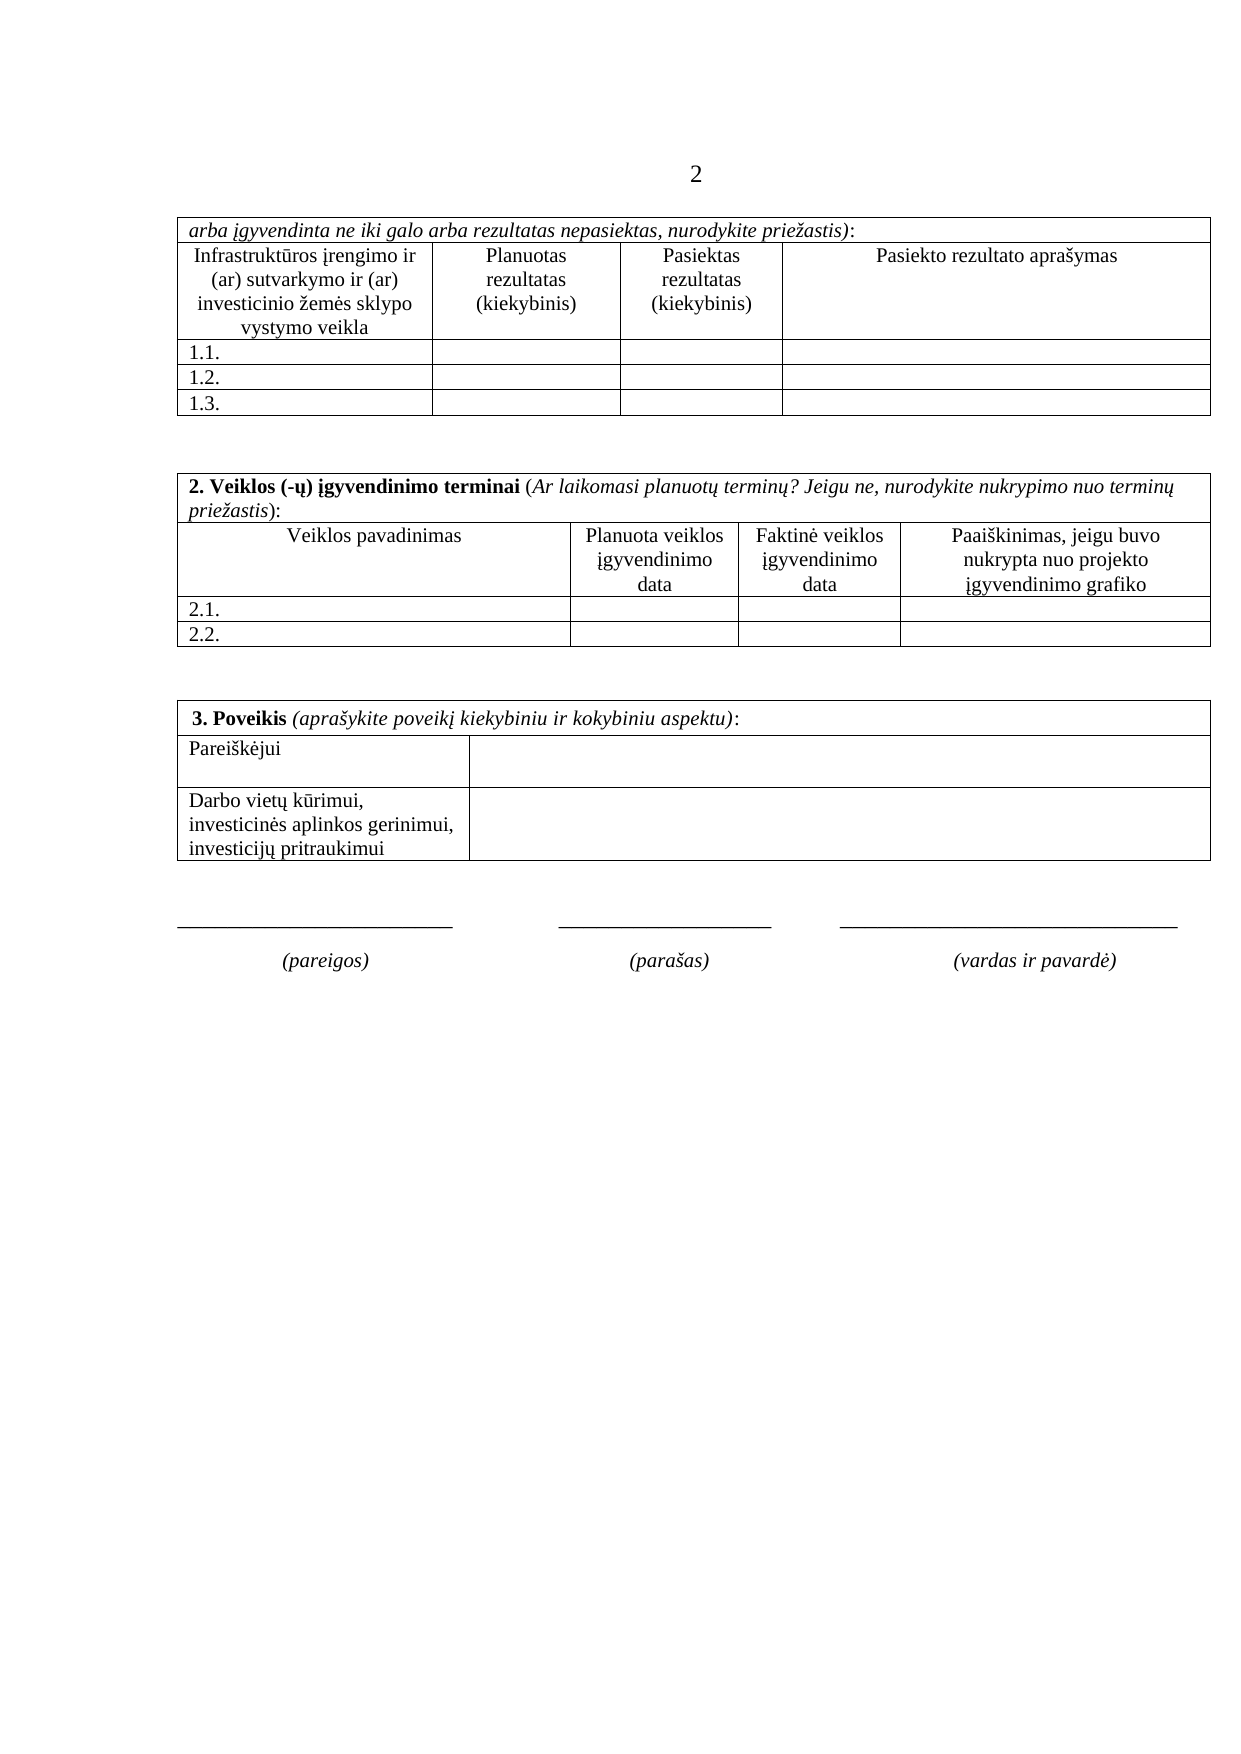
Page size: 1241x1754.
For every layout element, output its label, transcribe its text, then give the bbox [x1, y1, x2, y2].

table_cell [470, 736, 1210, 787]
table_cell [783, 390, 1210, 414]
table_cell [433, 365, 620, 389]
table_cell Veiklos pavadinimas [178, 523, 570, 596]
table_cell 1.1. [178, 340, 432, 364]
text ______________________ _________________ ___________________________ [177, 902, 1215, 931]
table_header arba įgyvendinta ne iki galo arba rezultatas nepasiektas, nurodykite priežastis): [178, 218, 1210, 242]
table_header 2. Veiklos (-ų) įgyvendinimo terminai (Ar laikomasi planuotų terminų? Jeigu ne, nurodykite nukrypimo nuo terminų priežastis): [178, 474, 1210, 522]
table_cell [621, 340, 782, 364]
table_cell Pareiškėjui [178, 736, 469, 787]
table_cell [901, 597, 1210, 621]
table_cell [739, 597, 900, 621]
table_cell 1.2. [178, 365, 432, 389]
table_cell [571, 597, 738, 621]
table_cell [470, 788, 1210, 860]
table_cell Darbo vietų kūrimui, investicinės aplinkos gerinimui, investicijų pritraukimui [178, 788, 469, 860]
table_cell Planuotas rezultatas (kiekybinis) [433, 243, 620, 339]
table_cell [621, 390, 782, 414]
table_cell [783, 340, 1210, 364]
table_cell [901, 622, 1210, 646]
table_cell Paaiškinimas, jeigu buvo nukrypta nuo projekto įgyvendinimo grafiko [901, 523, 1210, 596]
table_cell 2.1. [178, 597, 570, 621]
text (pareigos) (parašas) (vardas ir pavardė) [177, 947, 1215, 972]
table_cell Planuota veiklos įgyvendinimo data [571, 523, 738, 596]
table_cell Pasiektas rezultatas (kiekybinis) [621, 243, 782, 339]
table_cell [433, 390, 620, 414]
table_cell [739, 622, 900, 646]
table_header 3. Poveikis (aprašykite poveikį kiekybiniu ir kokybiniu aspektu): [178, 701, 1210, 735]
table_cell 2.2. [178, 622, 570, 646]
table_cell Faktinė veiklos įgyvendinimo data [739, 523, 900, 596]
table_cell [783, 365, 1210, 389]
table_cell [621, 365, 782, 389]
table_cell Pasiekto rezultato aprašymas [783, 243, 1210, 339]
table_cell [433, 340, 620, 364]
table_cell 1.3. [178, 390, 432, 414]
table_cell Infrastruktūros įrengimo ir (ar) sutvarkymo ir (ar) investicinio žemės sklypo vystymo veikla [178, 243, 432, 339]
table_cell [571, 622, 738, 646]
